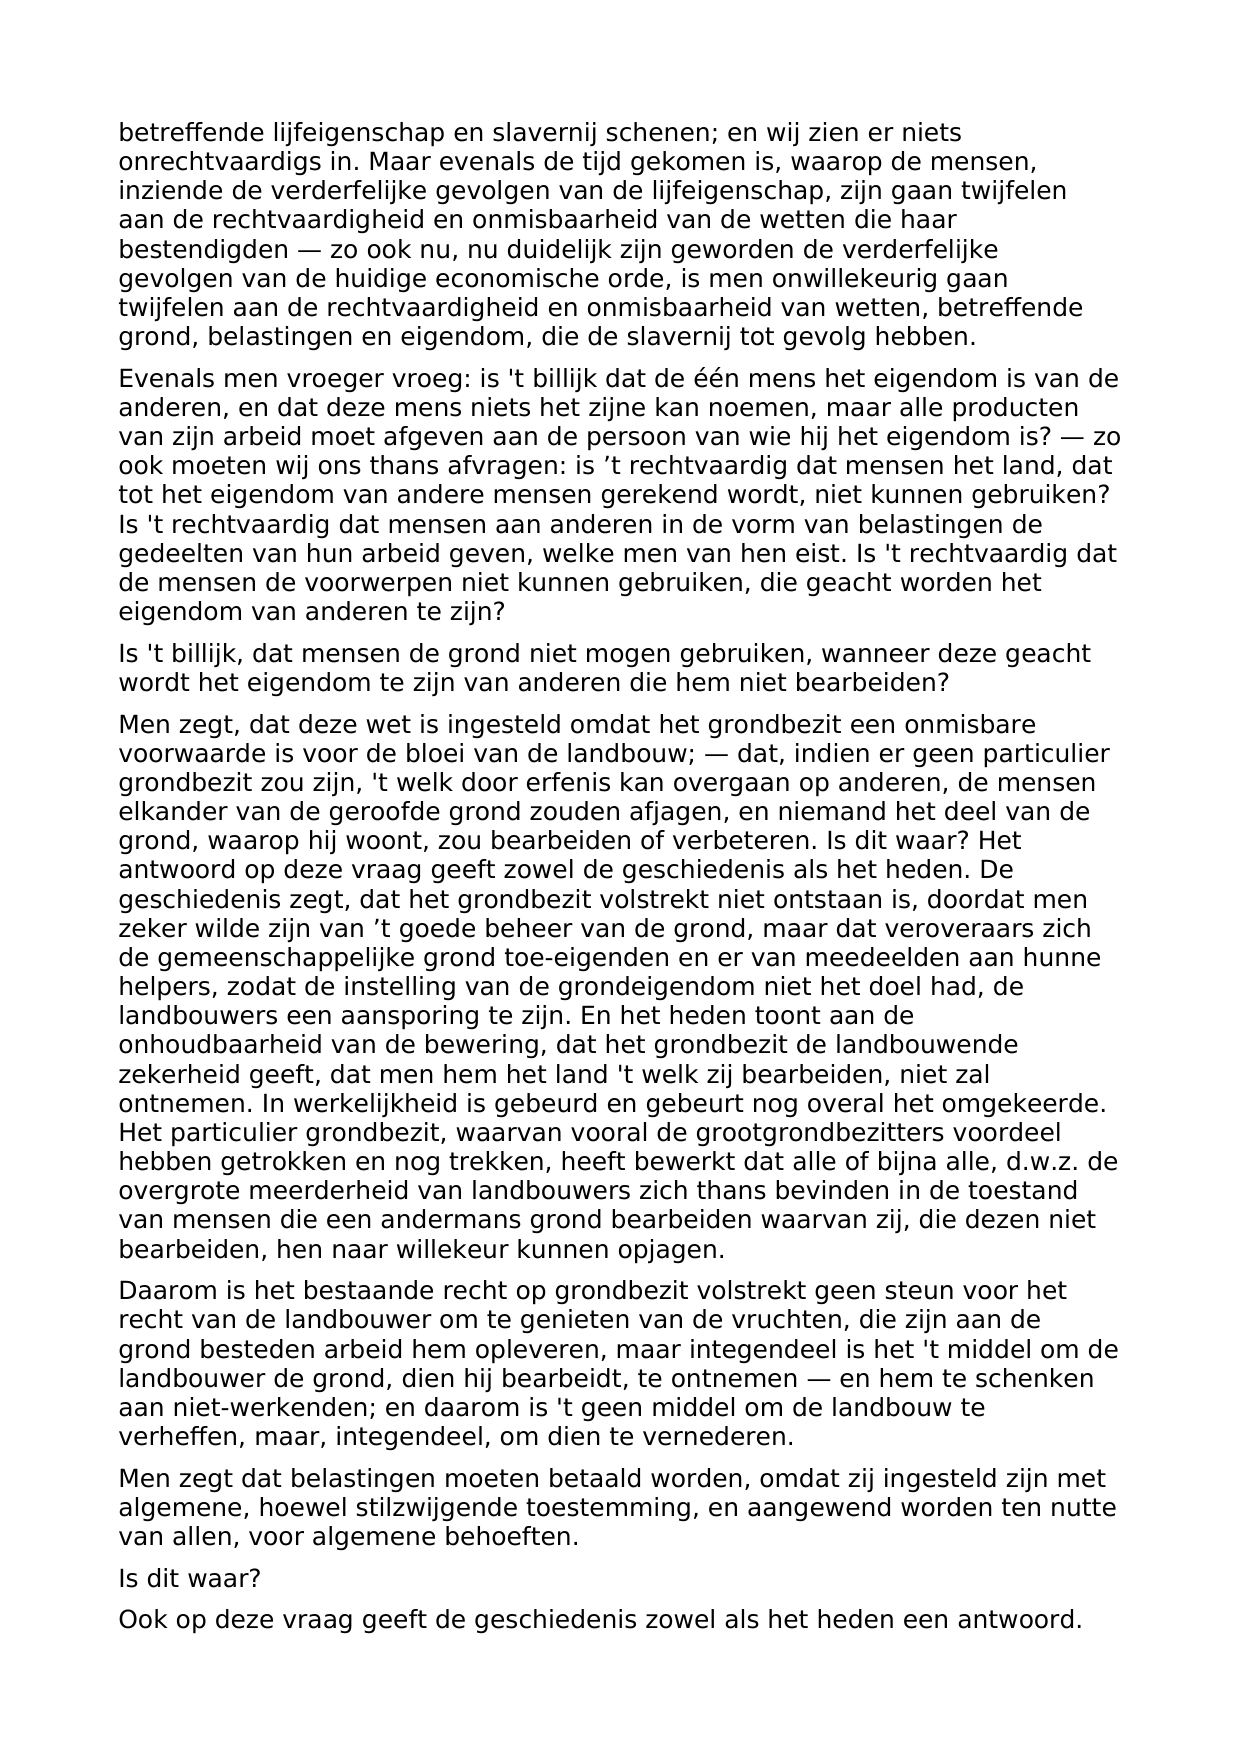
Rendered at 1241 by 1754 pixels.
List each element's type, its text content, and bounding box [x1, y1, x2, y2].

text Men zegt dat belastingen moeten betaald worden, omdat zij ingesteld zijn met algemene, hoewel stilzwijgende toestemming, en aangewend worden ten nutte van allen, voor algemene behoeften. [118, 1464, 1122, 1551]
text Evenals men vroeger vroeg: is 't billijk dat de één mens het eigendom is van de anderen, en dat deze mens niets het zijne kan noemen, maar alle producten van zijn arbeid moet afgeven aan de persoon van wie hij het eigendom is? — zo ook moeten wij ons thans afvragen: is ’t rechtvaardig dat mensen het land, dat tot het eigendom van andere mensen gerekend wordt, niet kunnen gebruiken? Is 't rechtvaardig dat mensen aan anderen in de vorm van belastingen de gedeelten van hun arbeid geven, welke men van hen eist. Is 't rechtvaardig dat de mensen de voorwerpen niet kunnen gebruiken, die geacht worden het eigendom van anderen te zijn? [118, 364, 1122, 626]
text Ook op deze vraag geeft de geschiedenis zowel als het heden een antwoord. [118, 1606, 1122, 1635]
text Men zegt, dat deze wet is ingesteld omdat het grondbezit een onmisbare voorwaarde is voor de bloei van de landbouw; — dat, indien er geen particulier grondbezit zou zijn, 't welk door erfenis kan overgaan op anderen, de mensen elkander van de geroofde grond zouden afjagen, en niemand het deel van de grond, waarop hij woont, zou bearbeiden of verbeteren. Is dit waar? Het antwoord op deze vraag geeft zowel de geschiedenis als het heden. De geschiedenis zegt, dat het grondbezit volstrekt niet ontstaan is, doordat men zeker wilde zijn van ’t goede beheer van de grond, maar dat veroveraars zich de gemeenschappelijke grond toe-eigenden en er van meedeelden aan hunne helpers, zodat de instelling van de grondeigendom niet het doel had, de landbouwers een aansporing te zijn. En het heden toont aan de onhoudbaarheid van de bewering, dat het grondbezit de landbouwende zekerheid geeft, dat men hem het land 't welk zij bearbeiden, niet zal ontnemen. In werkelijkheid is gebeurd en gebeurt nog overal het omgekeerde. Het particulier grondbezit, waarvan vooral de grootgrondbezitters voordeel hebben getrokken en nog trekken, heeft bewerkt dat alle of bijna alle, d.w.z. de overgrote meerderheid van landbouwers zich thans bevinden in de toestand van mensen die een andermans grond bearbeiden waarvan zij, die dezen niet bearbeiden, hen naar willekeur kunnen opjagen. [118, 710, 1122, 1264]
text betreffende lijfeigenschap en slavernij schenen; en wij zien er niets onrechtvaardigs in. Maar evenals de tijd gekomen is, waarop de mensen, inziende de verderfelijke gevolgen van de lijfeigenschap, zijn gaan twijfelen aan de rechtvaardigheid en onmisbaarheid van de wetten die haar bestendigden — zo ook nu, nu duidelijk zijn geworden de verderfelijke gevolgen van de huidige economische orde, is men onwillekeurig gaan twijfelen aan de rechtvaardigheid en onmisbaarheid van wetten, betreffende grond, belastingen en eigendom, die de slavernij tot gevolg hebben. [118, 118, 1122, 351]
text Daarom is het bestaande recht op grondbezit volstrekt geen steun voor het recht van de landbouwer om te genieten van de vruchten, die zijn aan de grond besteden arbeid hem opleveren, maar integendeel is het 't middel om de landbouwer de grond, dien hij bearbeidt, te ontnemen — en hem te schenken aan niet-werkenden; en daarom is 't geen middel om de landbouw te verheffen, maar, integendeel, om dien te vernederen. [118, 1276, 1122, 1451]
text Is 't billijk, dat mensen de grond niet mogen gebruiken, wanneer deze geacht wordt het eigendom te zijn van anderen die hem niet bearbeiden? [118, 639, 1122, 697]
text Is dit waar? [118, 1564, 1122, 1593]
